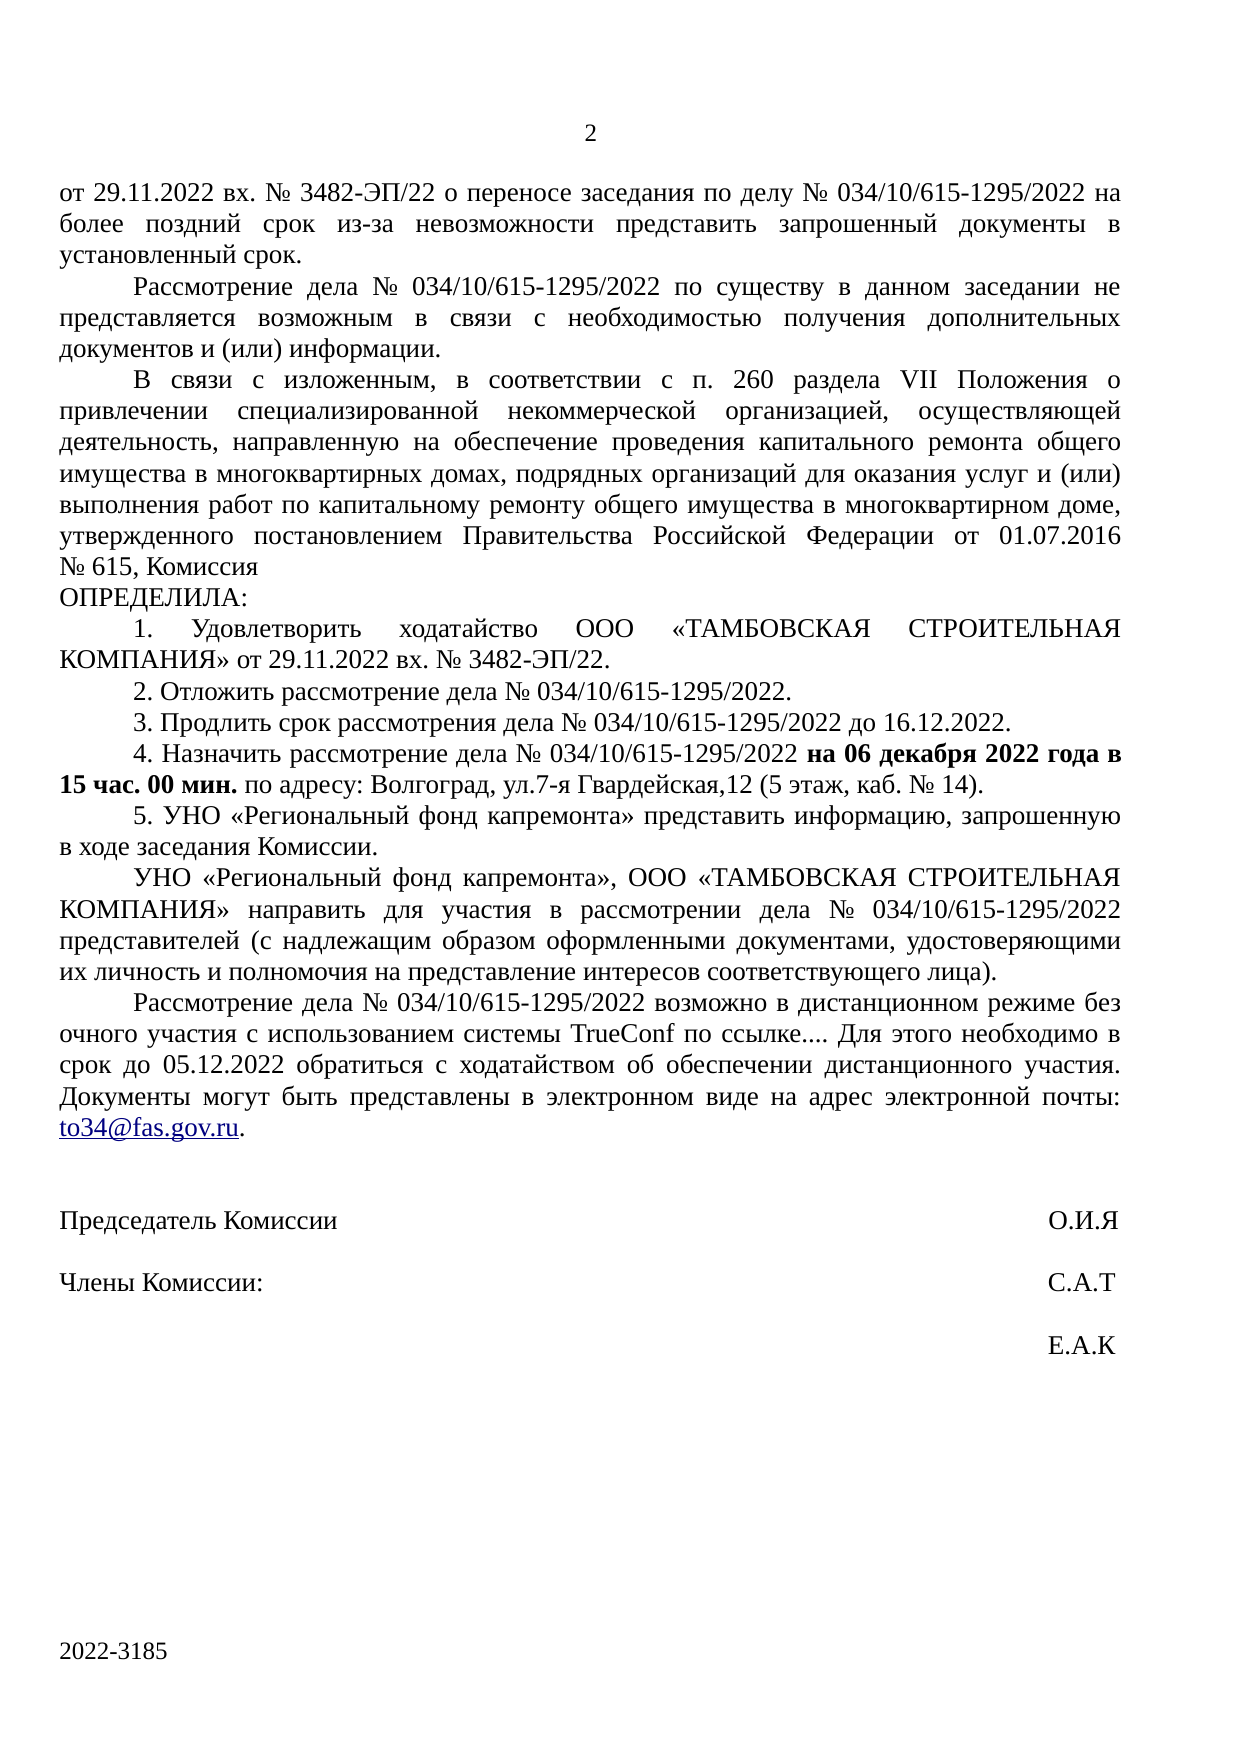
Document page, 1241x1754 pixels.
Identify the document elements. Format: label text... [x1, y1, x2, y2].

table_header [685, 1394, 1123, 1438]
text ОПРЕДЕЛИЛА: [59, 581, 1122, 612]
text В связи с изложенным, в соответствии с п. 260 раздела VII Положения о привлечении специализированной некоммерческой организацией, осуществляющей деятельность, направленную на обеспечение проведения капитального ремонта общего имущества в многоквартирных домах, подрядных организаций для оказания услуг и (или) выполнения работ по капитальному ремонту общего имущества в многоквартирном доме, утвержденного постановлением Правительства Российской Федерации от 01.07.2016 № 615, Комиссия [59, 363, 1122, 581]
text Рассмотрение дела № 034/10/615-1295/2022 по существу в данном заседании не представляется возможным в связи с необходимостью получения дополнительных документов и (или) информации. [59, 270, 1122, 363]
text Председатель Комиссии О.И.Я [59, 1204, 1122, 1235]
text Члены Комиссии: С.А.Т [59, 1266, 1122, 1298]
table_header [59, 1394, 685, 1438]
text 1. Удовлетворить ходатайство ООО «ТАМБОВСКАЯ СТРОИТЕЛЬНАЯ КОМПАНИЯ» от 29.11.2022 вх. № 3482-ЭП/22. [59, 612, 1122, 675]
text от 29.11.2022 вх. № 3482-ЭП/22 о переносе заседания по делу № 034/10/615-1295/2022 на более поздний срок из-за невозможности представить запрошенный документы в установленный срок. [59, 176, 1122, 270]
text Рассмотрение дела № 034/10/615-1295/2022 возможно в дистанционном режиме без очного участия с использованием системы TrueConf по ссылке.... Для этого необходимо в срок до 05.12.2022 обратиться с ходатайством об обеспечении дистанционного участия. Документы могут быть представлены в электронном виде на адрес электронной почты: to34@fas.gov.ru. [59, 986, 1122, 1142]
text 4. Назначить рассмотрение дела № 034/10/615-1295/2022 на 06 декабря 2022 года в 15 час. 00 мин. по адресу: Волгоград, ул.7-я Гвардейская,12 (5 этаж, каб. № 14). [59, 737, 1122, 799]
text 2. Отложить рассмотрение дела № 034/10/615-1295/2022. [59, 675, 1122, 706]
text 5. УНО «Региональный фонд капремонта» представить информацию, запрошенную в ходе заседания Комиссии. [59, 799, 1122, 862]
text 3. Продлить срок рассмотрения дела № 034/10/615-1295/2022 до 16.12.2022. [59, 706, 1122, 737]
text УНО «Региональный фонд капремонта», ООО «ТАМБОВСКАЯ СТРОИТЕЛЬНАЯ КОМПАНИЯ» направить для участия в рассмотрении дела № 034/10/615-1295/2022 представителей (с надлежащим образом оформленными документами, удостоверяющими их личность и полномочия на представление интересов соответствующего лица). [59, 862, 1122, 986]
text Е.А.К [59, 1329, 1122, 1360]
